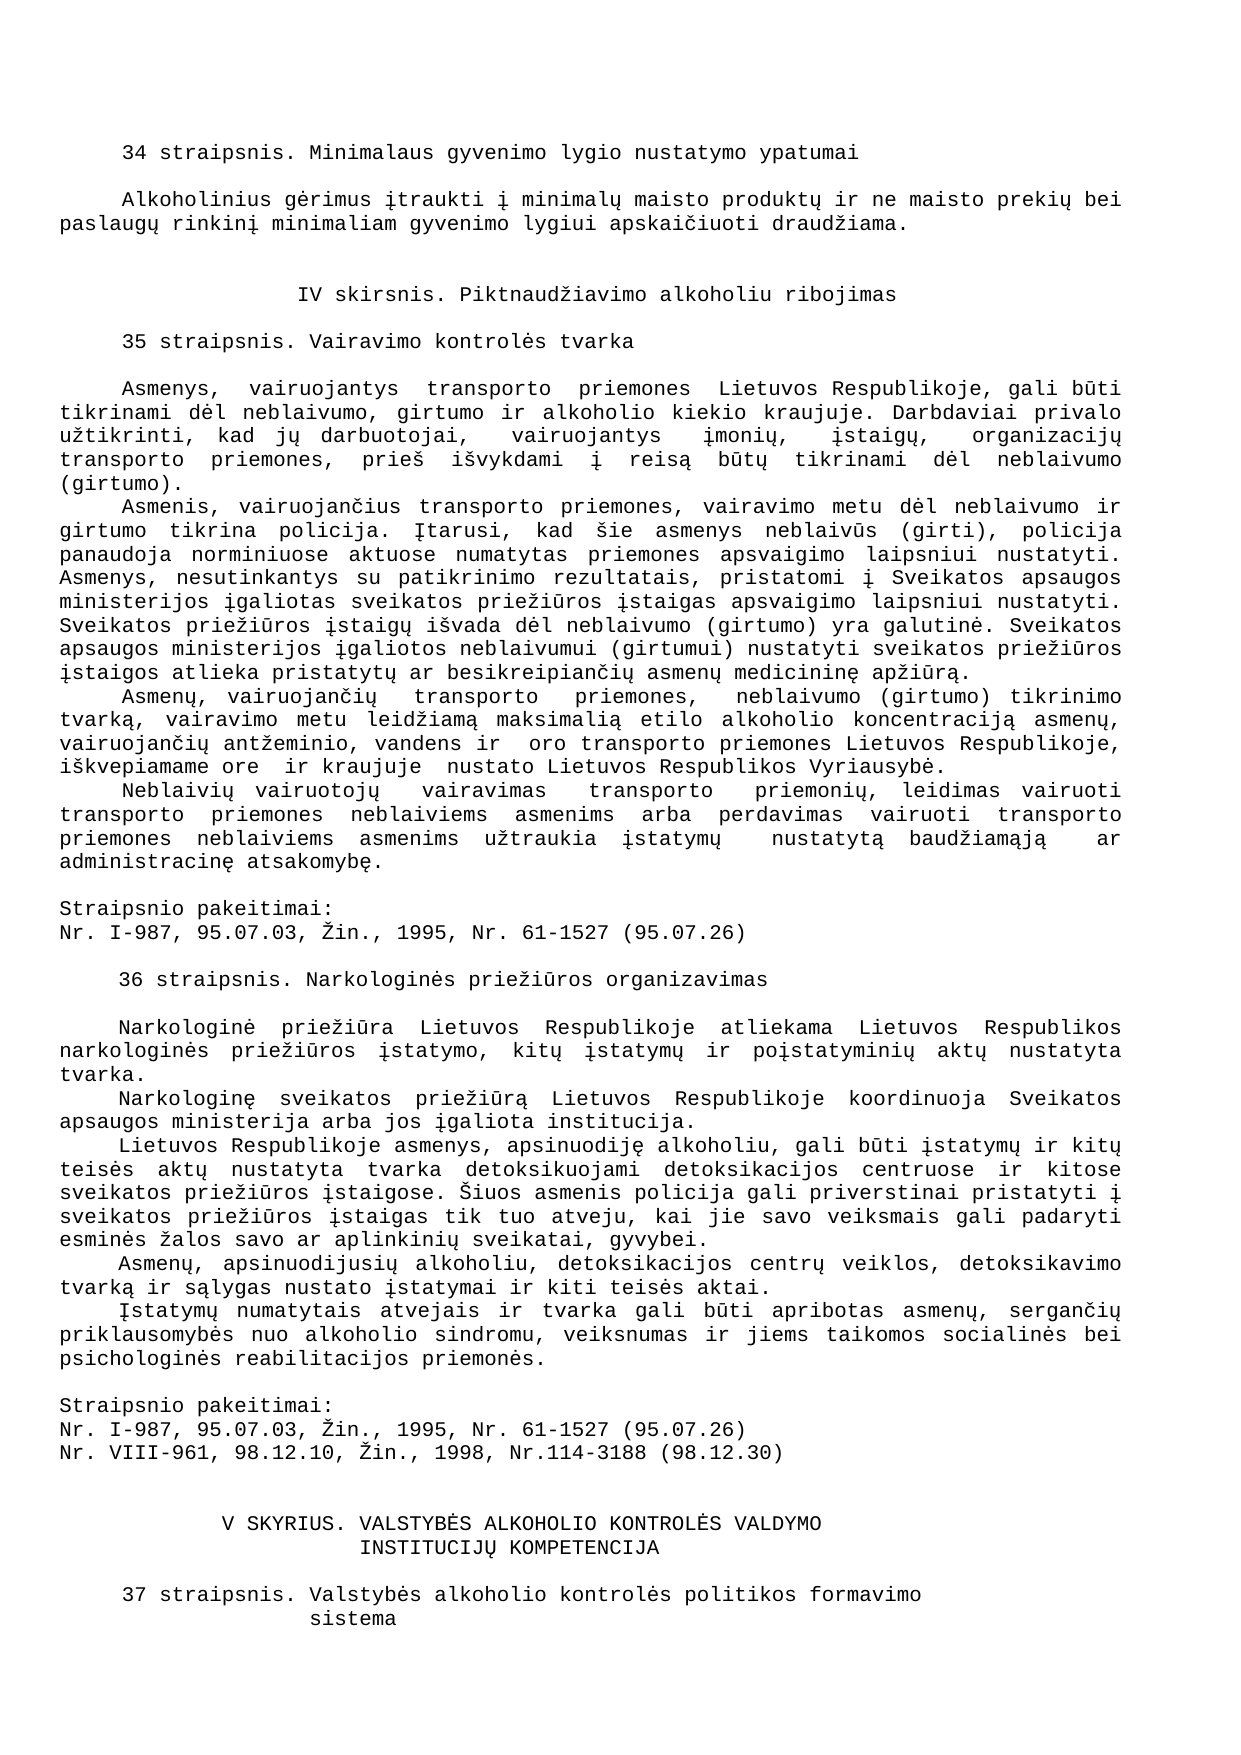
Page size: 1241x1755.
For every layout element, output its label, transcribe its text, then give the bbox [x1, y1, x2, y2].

text INSTITUCIJŲ KOMPETENCIJA [59, 1537, 1122, 1561]
text Nr. I-987, 95.07.03, Žin., 1995, Nr. 61-1527 (95.07.26) [59, 922, 1122, 946]
text V SKYRIUS. VALSTYBĖS ALKOHOLIO KONTROLĖS VALDYMO [59, 1513, 1122, 1537]
text Nr. I-987, 95.07.03, Žin., 1995, Nr. 61-1527 (95.07.26) [59, 1419, 1122, 1442]
text Straipsnio pakeitimai: [59, 1395, 1122, 1419]
text 36 straipsnis. Narkologinės priežiūros organizavimas [59, 969, 1122, 993]
text Straipsnio pakeitimai: [59, 898, 1122, 922]
text 37 straipsnis. Valstybės alkoholio kontrolės politikos formavimo [59, 1584, 1122, 1608]
text Neblaivių vairuotojų vairavimas transporto priemonių, leidimas vairuoti transporto priemones neblaiviems asmenims arba perdavimas vairuoti transporto priemones neblaiviems asmenims užtraukia įstatymų nustatytą baudžiamąją ar administracinę atsakomybę. [59, 780, 1122, 875]
text Asmenų, vairuojančių transporto priemones, neblaivumo (girtumo) tikrinimo tvarką, vairavimo metu leidžiamą maksimalią etilo alkoholio koncentraciją asmenų, vairuojančių antžeminio, vandens ir oro transporto priemones Lietuvos Respublikoje, iškvepiamame ore ir kraujuje nustato Lietuvos Respublikos Vyriausybė. [59, 686, 1122, 780]
text Alkoholinius gėrimus įtraukti į minimalų maisto produktų ir ne maisto prekių bei paslaugų rinkinį minimaliam gyvenimo lygiui apskaičiuoti draudžiama. [59, 189, 1122, 236]
text Lietuvos Respublikoje asmenys, apsinuodiję alkoholiu, gali būti įstatymų ir kitų teisės aktų nustatyta tvarka detoksikuojami detoksikacijos centruose ir kitose sveikatos priežiūros įstaigose. Šiuos asmenis policija gali priverstinai pristatyti į sveikatos priežiūros įstaigas tik tuo atveju, kai jie savo veiksmais gali padaryti esminės žalos savo ar aplinkinių sveikatai, gyvybei. [59, 1135, 1122, 1253]
text Asmenų, apsinuodijusių alkoholiu, detoksikacijos centrų veiklos, detoksikavimo tvarką ir sąlygas nustato įstatymai ir kiti teisės aktai. [59, 1253, 1122, 1300]
text Įstatymų numatytais atvejais ir tvarka gali būti apribotas asmenų, sergančių priklausomybės nuo alkoholio sindromu, veiksnumas ir jiems taikomos socialinės bei psichologinės reabilitacijos priemonės. [59, 1300, 1122, 1371]
text Narkologinę sveikatos priežiūrą Lietuvos Respublikoje koordinuoja Sveikatos apsaugos ministerija arba jos įgaliota institucija. [59, 1088, 1122, 1135]
text Narkologinė priežiūra Lietuvos Respublikoje atliekama Lietuvos Respublikos narkologinės priežiūros įstatymo, kitų įstatymų ir poįstatyminių aktų nustatyta tvarka. [59, 1017, 1122, 1088]
text 34 straipsnis. Minimalaus gyvenimo lygio nustatymo ypatumai [59, 142, 1122, 165]
text IV skirsnis. Piktnaudžiavimo alkoholiu ribojimas [59, 284, 1122, 307]
text Nr. VIII-961, 98.12.10, Žin., 1998, Nr.114-3188 (98.12.30) [59, 1442, 1122, 1466]
text 35 straipsnis. Vairavimo kontrolės tvarka [59, 331, 1122, 354]
text Asmenys, vairuojantys transporto priemones Lietuvos Respublikoje, gali būti tikrinami dėl neblaivumo, girtumo ir alkoholio kiekio kraujuje. Darbdaviai privalo užtikrinti, kad jų darbuotojai, vairuojantys įmonių, įstaigų, organizacijų transporto priemones, prieš išvykdami į reisą būtų tikrinami dėl neblaivumo (girtumo). [59, 378, 1122, 496]
text sistema [59, 1608, 1122, 1631]
text Asmenis, vairuojančius transporto priemones, vairavimo metu dėl neblaivumo ir girtumo tikrina policija. Įtarusi, kad šie asmenys neblaivūs (girti), policija panaudoja norminiuose aktuose numatytas priemones apsvaigimo laipsniui nustatyti. Asmenys, nesutinkantys su patikrinimo rezultatais, pristatomi į Sveikatos apsaugos ministerijos įgaliotas sveikatos priežiūros įstaigas apsvaigimo laipsniui nustatyti. Sveikatos priežiūros įstaigų išvada dėl neblaivumo (girtumo) yra galutinė. Sveikatos apsaugos ministerijos įgaliotos neblaivumui (girtumui) nustatyti sveikatos priežiūros įstaigos atlieka pristatytų ar besikreipiančių asmenų medicininę apžiūrą. [59, 496, 1122, 686]
